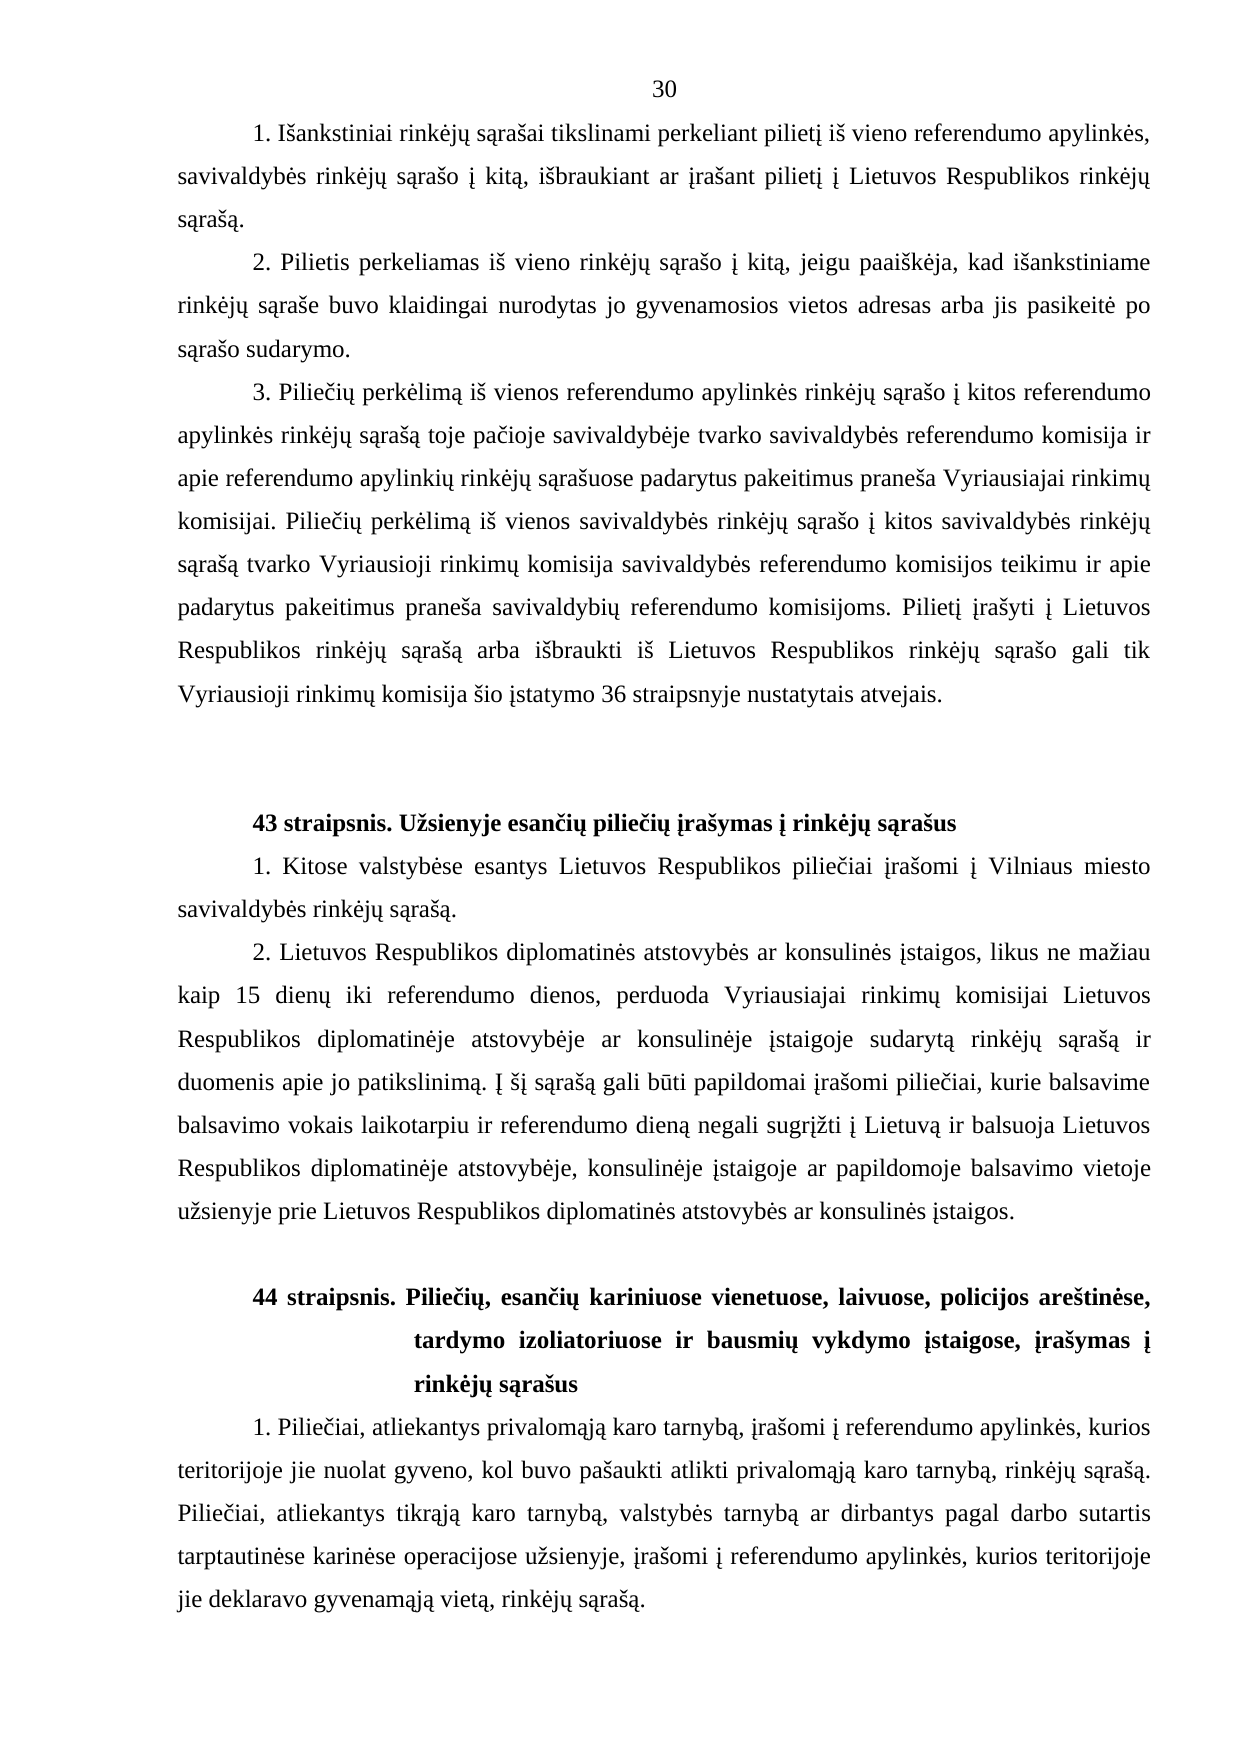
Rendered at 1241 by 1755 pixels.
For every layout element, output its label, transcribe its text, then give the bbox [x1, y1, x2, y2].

text 1. Išankstiniai rinkėjų sąrašai tikslinami perkeliant pilietį iš vieno referendumo apylinkės, savivaldybės rinkėjų sąrašo į kitą, išbraukiant ar įrašant pilietį į Lietuvos Respublikos rinkėjų sąrašą. [177, 118, 1152, 233]
text 2. Lietuvos Respublikos diplomatinės atstovybės ar konsulinės įstaigos, likus ne mažiau kaip 15 dienų iki referendumo dienos, perduoda Vyriausiajai rinkimų komisijai Lietuvos Respublikos diplomatinėje atstovybėje ar konsulinėje įstaigoje sudarytą rinkėjų sąrašą ir duomenis apie jo patikslinimą. Į šį sąrašą gali būti papildomai įrašomi piliečiai, kurie balsavime balsavimo vokais laikotarpiu ir referendumo dieną negali sugrįžti į Lietuvą ir balsuoja Lietuvos Respublikos diplomatinėje atstovybėje, konsulinėje įstaigoje ar papildomoje balsavimo vietoje užsienyje prie Lietuvos Respublikos diplomatinės atstovybės ar konsulinės įstaigos. [177, 937, 1152, 1225]
text 43 straipsnis. Užsienyje esančių piliečių įrašymas į rinkėjų sąrašus [177, 808, 1152, 837]
text 1. Kitose valstybėse esantys Lietuvos Respublikos piliečiai įrašomi į Vilniaus miesto savivaldybės rinkėjų sąrašą. [177, 851, 1152, 923]
text 2. Pilietis perkeliamas iš vieno rinkėjų sąrašo į kitą, jeigu paaiškėja, kad išankstiniame rinkėjų sąraše buvo klaidingai nurodytas jo gyvenamosios vietos adresas arba jis pasikeitė po sąrašo sudarymo. [177, 247, 1152, 362]
text 44 straipsnis. Piliečių, esančių kariniuose vienetuose, laivuose, policijos areštinėse, tardymo izoliatoriuose ir bausmių vykdymo įstaigose, įrašymas į rinkėjų sąrašus [252, 1282, 1152, 1397]
text 3. Piliečių perkėlimą iš vienos referendumo apylinkės rinkėjų sąrašo į kitos referendumo apylinkės rinkėjų sąrašą toje pačioje savivaldybėje tvarko savivaldybės referendumo komisija ir apie referendumo apylinkių rinkėjų sąrašuose padarytus pakeitimus praneša Vyriausiajai rinkimų komisijai. Piliečių perkėlimą iš vienos savivaldybės rinkėjų sąrašo į kitos savivaldybės rinkėjų sąrašą tvarko Vyriausioji rinkimų komisija savivaldybės referendumo komisijos teikimu ir apie padarytus pakeitimus praneša savivaldybių referendumo komisijoms. Pilietį įrašyti į Lietuvos Respublikos rinkėjų sąrašą arba išbraukti iš Lietuvos Respublikos rinkėjų sąrašo gali tik Vyriausioji rinkimų komisija šio įstatymo 36 straipsnyje nustatytais atvejais. [177, 377, 1152, 707]
text 1. Piliečiai, atliekantys privalomąją karo tarnybą, įrašomi į referendumo apylinkės, kurios teritorijoje jie nuolat gyveno, kol buvo pašaukti atlikti privalomąją karo tarnybą, rinkėjų sąrašą. Piliečiai, atliekantys tikrąją karo tarnybą, valstybės tarnybą ar dirbantys pagal darbo sutartis tarptautinėse karinėse operacijose užsienyje, įrašomi į referendumo apylinkės, kurios teritorijoje jie deklaravo gyvenamąją vietą, rinkėjų sąrašą. [177, 1412, 1152, 1613]
